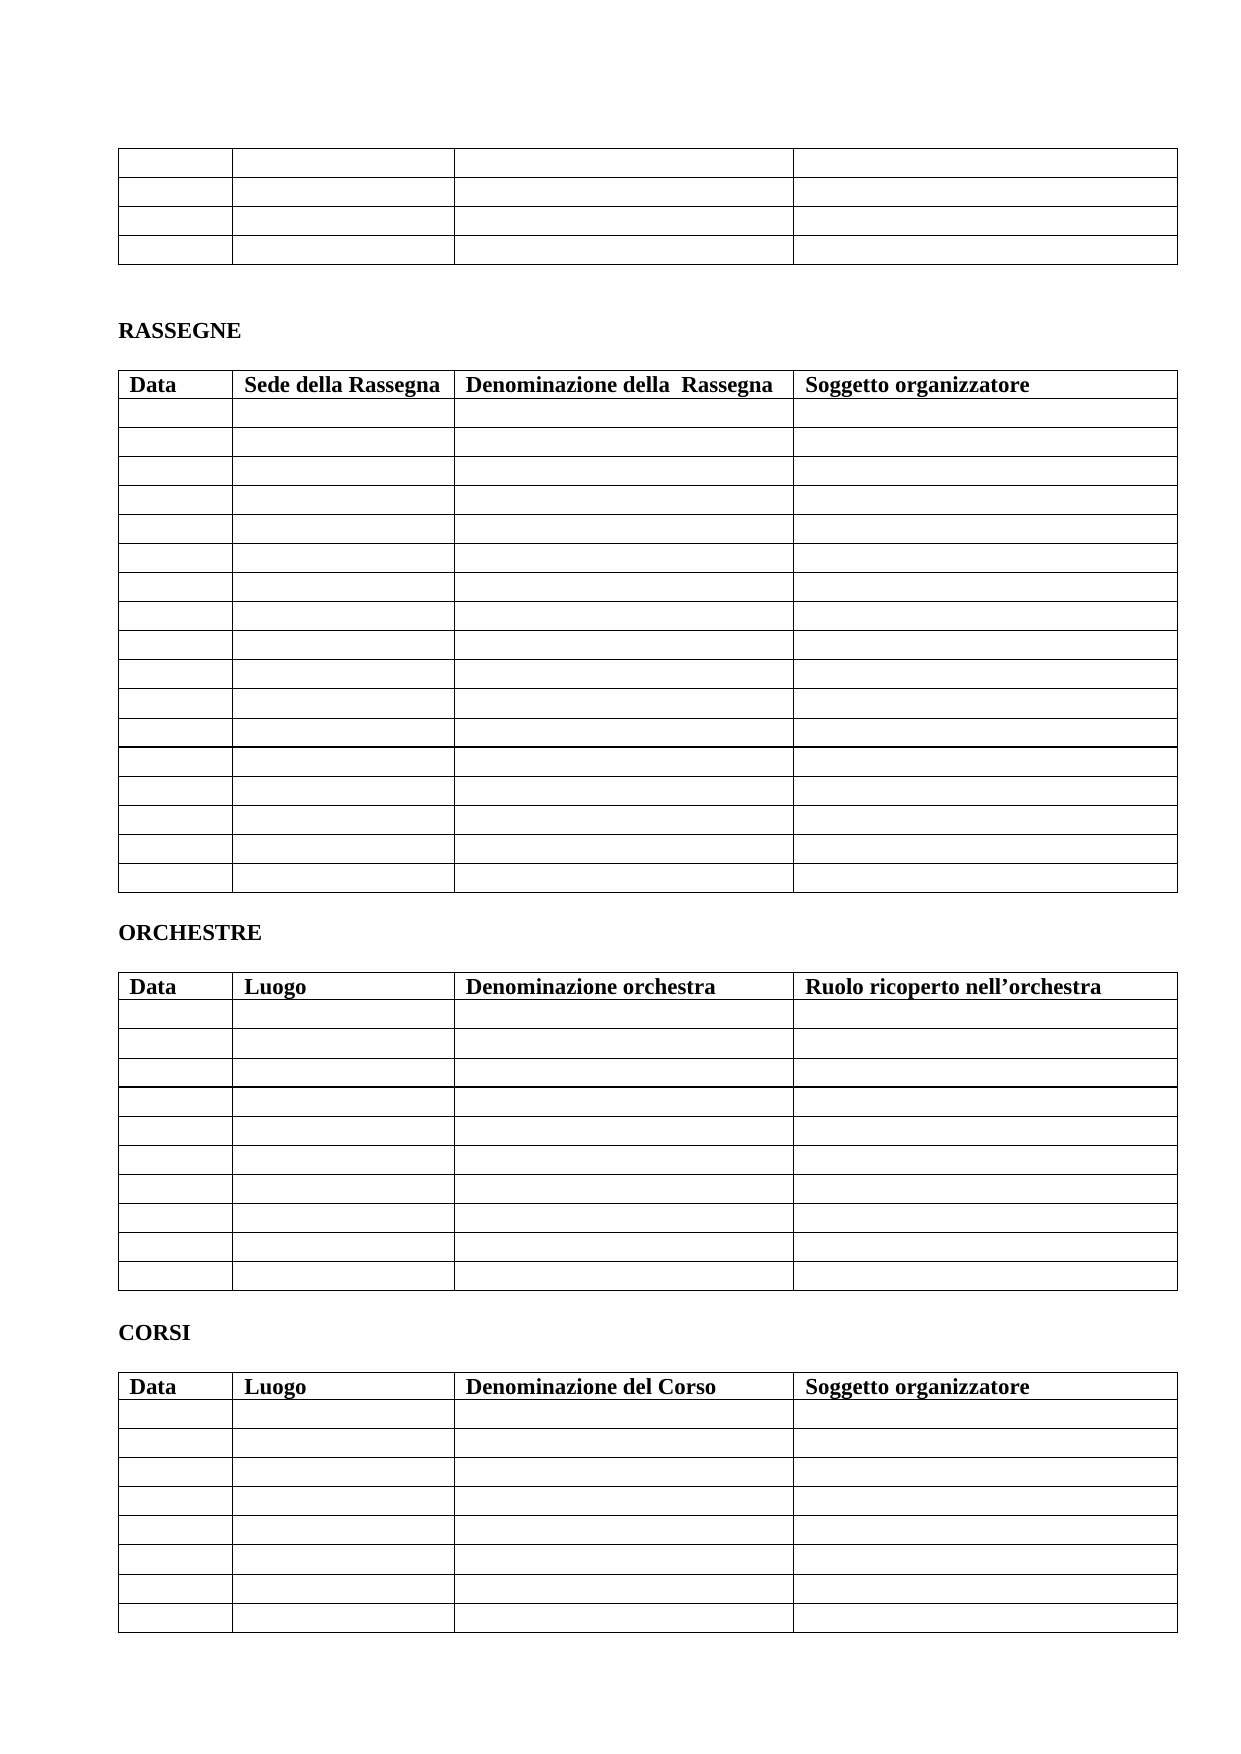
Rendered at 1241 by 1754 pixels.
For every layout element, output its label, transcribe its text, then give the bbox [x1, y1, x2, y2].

table_cell [455, 835, 793, 863]
text ORCHESTRE [118, 919, 1122, 946]
table_header Soggetto organizzatore [794, 1373, 1177, 1399]
table_cell [119, 1175, 232, 1203]
table_cell [794, 1429, 1177, 1457]
table_cell [455, 602, 793, 630]
table_cell [119, 1029, 232, 1057]
table_cell [119, 1088, 232, 1116]
table_cell [455, 631, 793, 659]
table_cell [794, 1262, 1177, 1290]
table_cell [794, 631, 1177, 659]
table_cell [119, 207, 232, 235]
table_cell [455, 236, 793, 264]
table_cell [119, 178, 232, 206]
table_cell [233, 399, 454, 427]
table_header Denominazione del Corso [455, 1373, 793, 1399]
table_cell [794, 1604, 1177, 1632]
table_cell [455, 1458, 793, 1486]
table_cell [455, 207, 793, 235]
table_cell [119, 1516, 232, 1544]
table_cell [119, 399, 232, 427]
table_cell [794, 777, 1177, 804]
table_cell [233, 1233, 454, 1261]
table_header Soggetto organizzatore [794, 371, 1177, 398]
table_cell [119, 486, 232, 514]
table_cell [119, 1545, 232, 1573]
text CORSI [118, 1319, 1122, 1345]
table_cell [119, 1059, 232, 1086]
table_cell [233, 1400, 454, 1428]
table_cell [119, 149, 232, 177]
table_cell [794, 1458, 1177, 1486]
table_cell [119, 457, 232, 485]
table_cell [455, 1088, 793, 1116]
table_cell [233, 178, 454, 206]
table_cell [233, 1429, 454, 1457]
table_cell [455, 1117, 793, 1144]
table_cell [233, 1458, 454, 1486]
table_cell [794, 660, 1177, 688]
table_cell [455, 719, 793, 746]
table_cell [119, 573, 232, 601]
table_cell [794, 1400, 1177, 1428]
table_cell [233, 486, 454, 514]
table_cell [794, 1233, 1177, 1261]
table_cell [794, 602, 1177, 630]
table_cell [233, 689, 454, 717]
table_cell [119, 1233, 232, 1261]
table_cell [119, 777, 232, 804]
text RASSEGNE [118, 318, 1122, 344]
table_cell [455, 399, 793, 427]
table_cell [455, 149, 793, 177]
table_cell [794, 1175, 1177, 1203]
table_cell [233, 236, 454, 264]
table_cell [794, 748, 1177, 776]
table_cell [455, 1429, 793, 1457]
table_cell [455, 515, 793, 543]
table_cell [794, 1000, 1177, 1028]
table_cell [455, 1175, 793, 1203]
table_cell [794, 178, 1177, 206]
table_cell [119, 689, 232, 717]
table_cell [233, 149, 454, 177]
table_cell [119, 1400, 232, 1428]
table_cell [794, 207, 1177, 235]
table_cell [794, 1146, 1177, 1174]
table_cell [455, 1604, 793, 1632]
table_cell [794, 806, 1177, 834]
table_cell [233, 207, 454, 235]
table_cell [119, 835, 232, 863]
table_cell [794, 719, 1177, 746]
table_cell [233, 1117, 454, 1144]
table_cell [119, 544, 232, 572]
table_cell [455, 1233, 793, 1261]
table_cell [233, 1175, 454, 1203]
table_cell [794, 399, 1177, 427]
table_cell [455, 178, 793, 206]
table_cell [233, 515, 454, 543]
table_cell [119, 748, 232, 776]
table_cell [233, 1088, 454, 1116]
table_cell [455, 1029, 793, 1057]
table_header Data [119, 973, 232, 999]
table_cell [794, 1204, 1177, 1232]
table_cell [233, 1487, 454, 1515]
table_cell [119, 1204, 232, 1232]
table_cell [455, 748, 793, 776]
table_cell [794, 486, 1177, 514]
table_cell [794, 544, 1177, 572]
table_cell [794, 835, 1177, 863]
table_cell [455, 1400, 793, 1428]
table_cell [794, 1545, 1177, 1573]
table_cell [233, 806, 454, 834]
table_cell [455, 1204, 793, 1232]
table_cell [233, 573, 454, 601]
table_header Ruolo ricoperto nell’orchestra [794, 973, 1177, 999]
table_cell [119, 806, 232, 834]
table_cell [794, 1516, 1177, 1544]
table_cell [233, 1059, 454, 1086]
table_cell [119, 1117, 232, 1144]
table_header Luogo [233, 1373, 454, 1399]
table_cell [455, 806, 793, 834]
table_cell [233, 1516, 454, 1544]
table_cell [119, 428, 232, 456]
table_cell [794, 1059, 1177, 1086]
table_cell [233, 1262, 454, 1290]
table_cell [119, 602, 232, 630]
table_cell [233, 544, 454, 572]
table_cell [455, 1262, 793, 1290]
table_cell [119, 631, 232, 659]
table_cell [233, 1146, 454, 1174]
table_cell [119, 1487, 232, 1515]
table_cell [455, 660, 793, 688]
table_cell [794, 864, 1177, 892]
table_cell [794, 573, 1177, 601]
table_cell [455, 1487, 793, 1515]
table_cell [794, 515, 1177, 543]
table_cell [233, 777, 454, 804]
table_header Denominazione orchestra [455, 973, 793, 999]
table_cell [455, 1575, 793, 1602]
table_cell [233, 1575, 454, 1602]
table_cell [233, 864, 454, 892]
table_cell [455, 1146, 793, 1174]
table_cell [233, 719, 454, 746]
table_cell [455, 486, 793, 514]
table_cell [119, 1262, 232, 1290]
table_cell [794, 1487, 1177, 1515]
table_cell [119, 1000, 232, 1028]
table_cell [233, 1000, 454, 1028]
table_cell [119, 1604, 232, 1632]
table_header Data [119, 1373, 232, 1399]
table_cell [455, 777, 793, 804]
table_cell [233, 1204, 454, 1232]
table_cell [455, 689, 793, 717]
table_cell [455, 428, 793, 456]
table_cell [119, 719, 232, 746]
table_cell [233, 835, 454, 863]
table_cell [233, 631, 454, 659]
table_cell [794, 689, 1177, 717]
table_cell [233, 748, 454, 776]
table_cell [119, 864, 232, 892]
table_cell [794, 236, 1177, 264]
table_cell [455, 573, 793, 601]
table_cell [233, 428, 454, 456]
table_header Luogo [233, 973, 454, 999]
table_cell [794, 428, 1177, 456]
table_cell [455, 457, 793, 485]
table_cell [794, 1575, 1177, 1602]
table_cell [233, 1604, 454, 1632]
table_cell [794, 149, 1177, 177]
table_cell [794, 457, 1177, 485]
table_cell [233, 660, 454, 688]
table_cell [119, 1575, 232, 1602]
table_cell [455, 1000, 793, 1028]
table_cell [455, 1059, 793, 1086]
table_cell [233, 1029, 454, 1057]
table_header Data [119, 371, 232, 398]
table_cell [119, 1458, 232, 1486]
table_cell [233, 1545, 454, 1573]
table_cell [119, 236, 232, 264]
table_cell [119, 1146, 232, 1174]
table_cell [794, 1088, 1177, 1116]
table_header Sede della Rassegna [233, 371, 454, 398]
table_cell [455, 544, 793, 572]
table_cell [794, 1117, 1177, 1144]
table_cell [119, 1429, 232, 1457]
table_cell [119, 515, 232, 543]
table_cell [794, 1029, 1177, 1057]
table_cell [455, 1516, 793, 1544]
table_cell [455, 1545, 793, 1573]
table_cell [233, 602, 454, 630]
table_cell [455, 864, 793, 892]
table_cell [233, 457, 454, 485]
table_header Denominazione della Rassegna [455, 371, 793, 398]
table_cell [119, 660, 232, 688]
